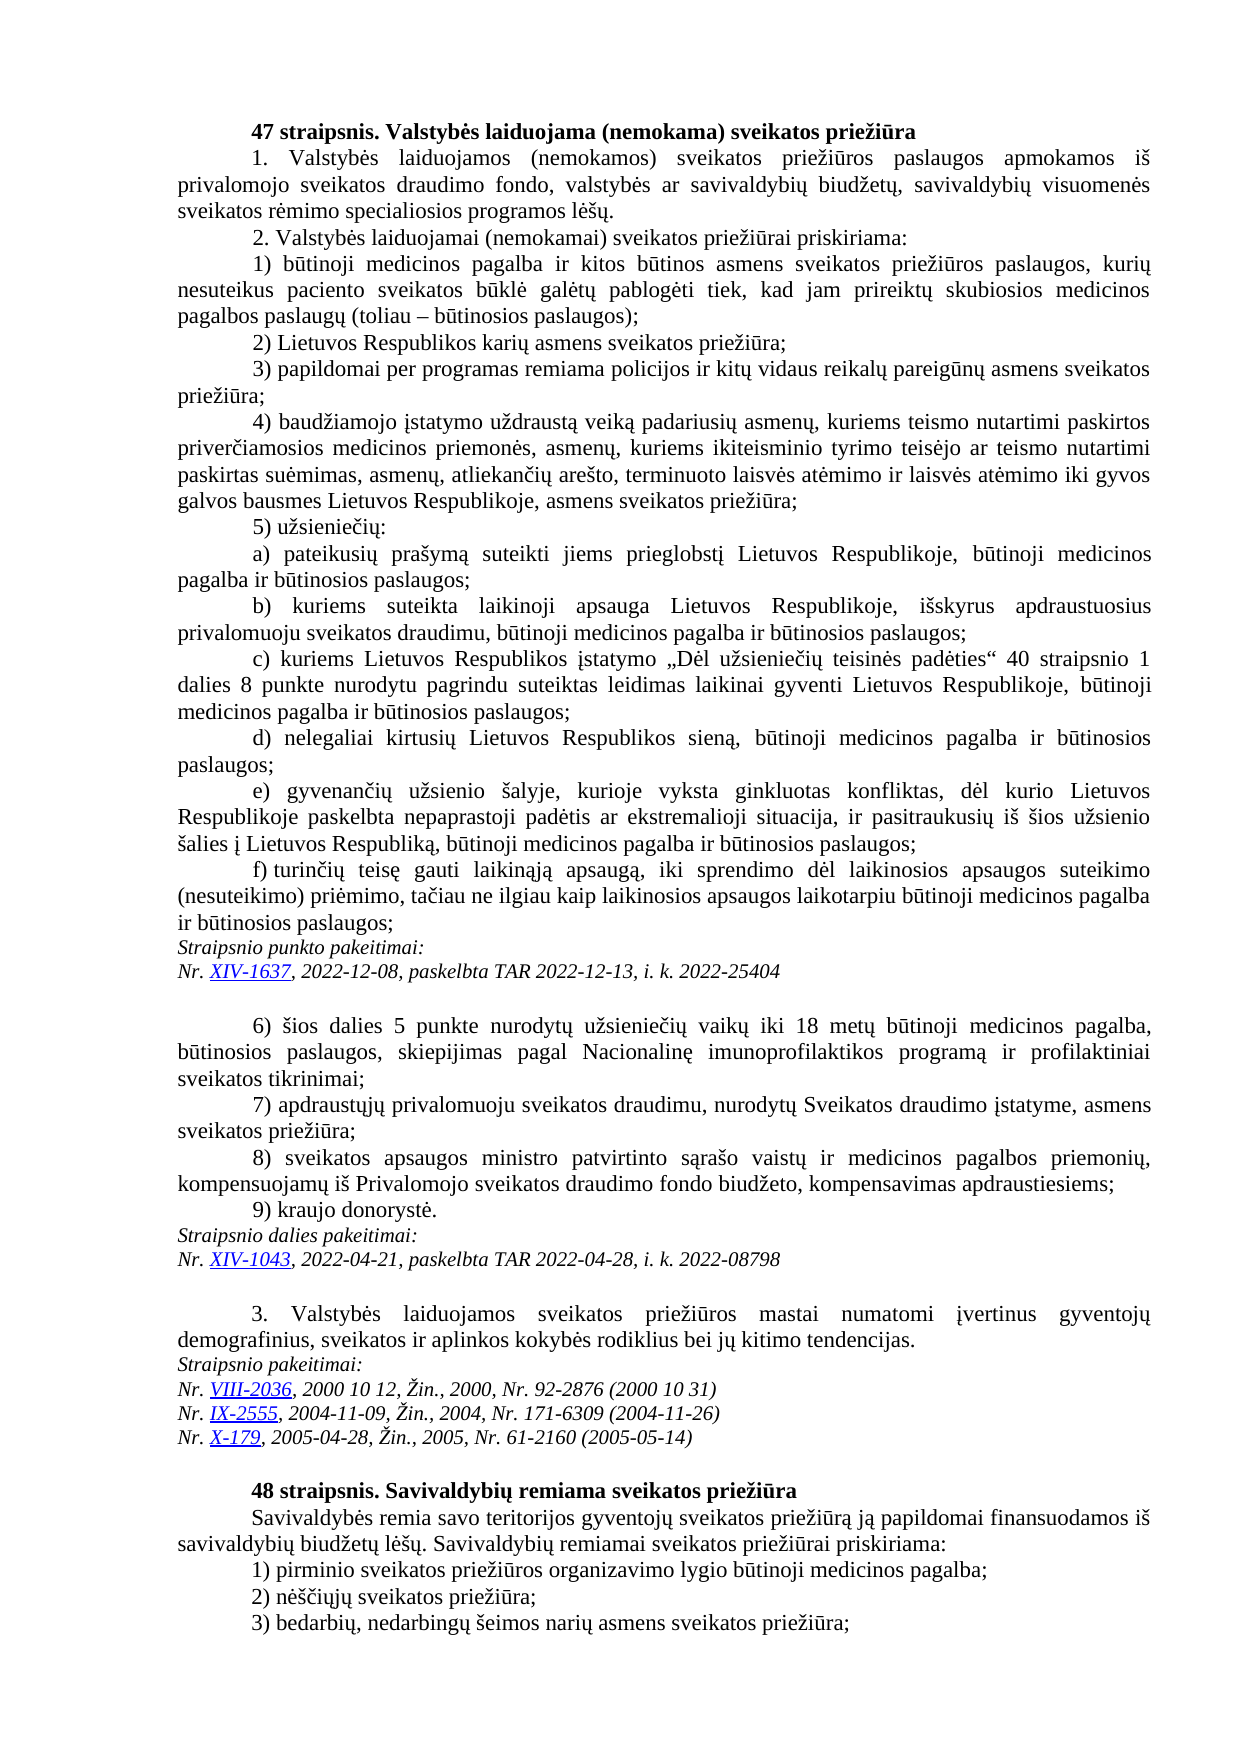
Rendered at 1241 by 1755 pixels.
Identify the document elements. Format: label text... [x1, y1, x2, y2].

text 5) užsieniečių: [177, 513, 1152, 540]
text 2. Valstybės laiduojamai (nemokamai) sveikatos priežiūrai priskiriama: [177, 223, 1152, 250]
text 6) šios dalies 5 punkte nurodytų užsieniečių vaikų iki 18 metų būtinoji medicinos pagalba, būtinosios paslaugos, skiepijimas pagal Nacionalinę imunoprofilaktikos programą ir profilaktiniai sveikatos tikrinimai; [177, 1012, 1152, 1091]
text Straipsnio pakeitimai: [177, 1352, 1152, 1376]
text 3) papildomai per programas remiama policijos ir kitų vidaus reikalų pareigūnų asmens sveikatos priežiūra; [177, 355, 1152, 408]
text 8) sveikatos apsaugos ministro patvirtinto sąrašo vaistų ir medicinos pagalbos priemonių, kompensuojamų iš Privalomojo sveikatos draudimo fondo biudžeto, kompensavimas apdraustiesiems; [177, 1144, 1152, 1196]
text d) nelegaliai kirtusių Lietuvos Respublikos sieną, būtinoji medicinos pagalba ir būtinosios paslaugos; [177, 724, 1152, 777]
text b) kuriems suteikta laikinoji apsauga Lietuvos Respublikoje, išskyrus apdraustuosius privalomuoju sveikatos draudimu, būtinoji medicinos pagalba ir būtinosios paslaugos; [177, 592, 1152, 645]
text Nr. XIV-1043, 2022-04-21, paskelbta TAR 2022-04-28, i. k. 2022-08798 [177, 1247, 1152, 1271]
text 7) apdraustųjų privalomuoju sveikatos draudimu, nurodytų Sveikatos draudimo įstatyme, asmens sveikatos priežiūra; [177, 1091, 1152, 1144]
text 47 straipsnis. Valstybės laiduojama (nemokama) sveikatos priežiūra [177, 118, 1152, 144]
text c) kuriems Lietuvos Respublikos įstatymo „Dėl užsieniečių teisinės padėties“ 40 straipsnio 1 dalies 8 punkte nurodytu pagrindu suteiktas leidimas laikinai gyventi Lietuvos Respublikoje, būtinoji medicinos pagalba ir būtinosios paslaugos; [177, 645, 1152, 724]
text 9) kraujo donorystė. [177, 1196, 1152, 1223]
text 1) būtinoji medicinos pagalba ir kitos būtinos asmens sveikatos priežiūros paslaugos, kurių nesuteikus paciento sveikatos būklė galėtų pablogėti tiek, kad jam prireiktų skubiosios medicinos pagalbos paslaugų (toliau – būtinosios paslaugos); [177, 250, 1152, 329]
text 2) Lietuvos Respublikos karių asmens sveikatos priežiūra; [177, 329, 1152, 355]
text 1) pirminio sveikatos priežiūros organizavimo lygio būtinoji medicinos pagalba; [177, 1556, 1152, 1583]
text Nr. VIII-2036, 2000 10 12, Žin., 2000, Nr. 92-2876 (2000 10 31) [177, 1376, 1152, 1401]
text 3. Valstybės laiduojamos sveikatos priežiūros mastai numatomi įvertinus gyventojų demografinius, sveikatos ir aplinkos kokybės rodiklius bei jų kitimo tendencijas. [177, 1300, 1152, 1352]
text Straipsnio punkto pakeitimai: [177, 935, 1152, 959]
text 1. Valstybės laiduojamos (nemokamos) sveikatos priežiūros paslaugos apmokamos iš privalomojo sveikatos draudimo fondo, valstybės ar savivaldybių biudžetų, savivaldybių visuomenės sveikatos rėmimo specialiosios programos lėšų. [177, 144, 1152, 223]
text Nr. XIV-1637, 2022-12-08, paskelbta TAR 2022-12-13, i. k. 2022-25404 [177, 959, 1152, 983]
text Straipsnio dalies pakeitimai: [177, 1223, 1152, 1247]
text 2) nėščiųjų sveikatos priežiūra; [177, 1583, 1152, 1609]
text Nr. IX-2555, 2004-11-09, Žin., 2004, Nr. 171-6309 (2004-11-26) [177, 1401, 1152, 1424]
text f) turinčių teisę gauti laikinąją apsaugą, iki sprendimo dėl laikinosios apsaugos suteikimo (nesuteikimo) priėmimo, tačiau ne ilgiau kaip laikinosios apsaugos laikotarpiu būtinoji medicinos pagalba ir būtinosios paslaugos; [177, 856, 1152, 935]
text Nr. X-179, 2005-04-28, Žin., 2005, Nr. 61-2160 (2005-05-14) [177, 1424, 1152, 1449]
text e) gyvenančių užsienio šalyje, kurioje vyksta ginkluotas konfliktas, dėl kurio Lietuvos Respublikoje paskelbta nepaprastoji padėtis ar ekstremalioji situacija, ir pasitraukusių iš šios užsienio šalies į Lietuvos Respubliką, būtinoji medicinos pagalba ir būtinosios paslaugos; [177, 777, 1152, 856]
text a) pateikusių prašymą suteikti jiems prieglobstį Lietuvos Respublikoje, būtinoji medicinos pagalba ir būtinosios paslaugos; [177, 540, 1152, 592]
text Savivaldybės remia savo teritorijos gyventojų sveikatos priežiūrą ją papildomai finansuodamos iš savivaldybių biudžetų lėšų. Savivaldybių remiamai sveikatos priežiūrai priskiriama: [177, 1504, 1152, 1556]
text 48 straipsnis. Savivaldybių remiama sveikatos priežiūra [177, 1477, 1152, 1504]
text 4) baudžiamojo įstatymo uždraustą veiką padariusių asmenų, kuriems teismo nutartimi paskirtos priverčiamosios medicinos priemonės, asmenų, kuriems ikiteisminio tyrimo teisėjo ar teismo nutartimi paskirtas suėmimas, asmenų, atliekančių arešto, terminuoto laisvės atėmimo ir laisvės atėmimo iki gyvos galvos bausmes Lietuvos Respublikoje, asmens sveikatos priežiūra; [177, 408, 1152, 513]
text 3) bedarbių, nedarbingų šeimos narių asmens sveikatos priežiūra; [177, 1609, 1152, 1636]
